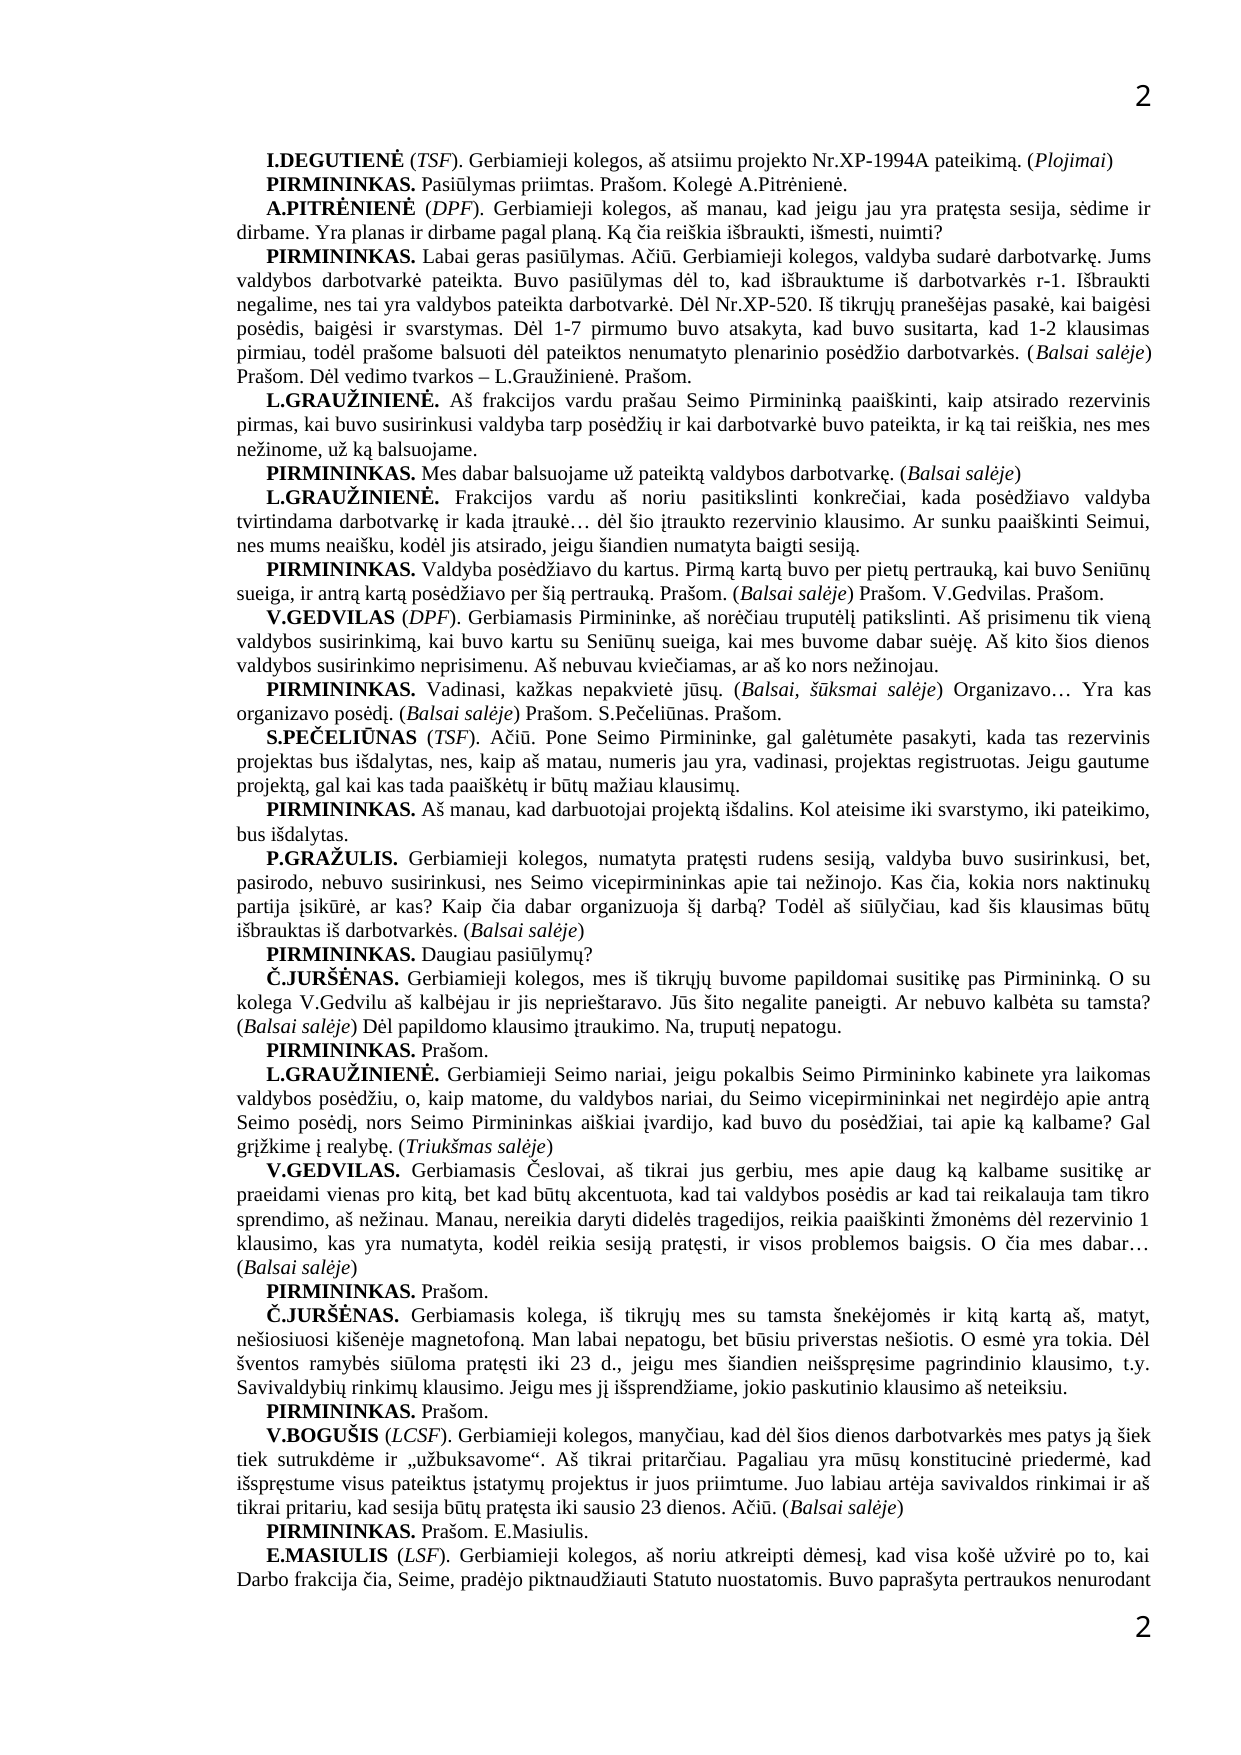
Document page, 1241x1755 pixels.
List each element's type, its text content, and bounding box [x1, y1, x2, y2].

text E.MASIULIS (LSF). Gerbiamieji kolegos, aš noriu atkreipti dėmesį, kad visa košė užvirė po to, kai Darbo frakcija čia, Seime, pradėjo piktnaudžiauti Statuto nuostatomis. Buvo paprašyta pertraukos nenurodant [236, 1543, 1152, 1591]
text PIRMININKAS. Prašom. E.Masiulis. [236, 1519, 1152, 1543]
text PIRMININKAS. Aš manau, kad darbuotojai projektą išdalins. Kol ateisime iki svarstymo, iki pateikimo, bus išdalytas. [236, 797, 1152, 846]
text A.PITRĖNIENĖ (DPF). Gerbiamieji kolegos, aš manau, kad jeigu jau yra pratęsta sesija, sėdime ir dirbame. Yra planas ir dirbame pagal planą. Ką čia reiškia išbraukti, išmesti, nuimti? [236, 196, 1152, 244]
text L.GRAUŽINIENĖ. Frakcijos vardu aš noriu pasitikslinti konkrečiai, kada posėdžiavo valdyba tvirtindama darbotvarkę ir kada įtraukė… dėl šio įtraukto rezervinio klausimo. Ar sunku paaiškinti Seimui, nes mums neaišku, kodėl jis atsirado, jeigu šiandien numatyta baigti sesiją. [236, 484, 1152, 557]
text P.GRAŽULIS. Gerbiamieji kolegos, numatyta pratęsti rudens sesiją, valdyba buvo susirinkusi, bet, pasirodo, nebuvo susirinkusi, nes Seimo vicepirmininkas apie tai nežinojo. Kas čia, kokia nors naktinukų partija įsikūrė, ar kas? Kaip čia dabar organizuoja šį darbą? Todėl aš siūlyčiau, kad šis klausimas būtų išbrauktas iš darbotvarkės. (Balsai salėje) [236, 846, 1152, 942]
text L.GRAUŽINIENĖ. Gerbiamieji Seimo nariai, jeigu pokalbis Seimo Pirmininko kabinete yra laikomas valdybos posėdžiu, o, kaip matome, du valdybos nariai, du Seimo vicepirmininkai net negirdėjo apie antrą Seimo posėdį, nors Seimo Pirmininkas aiškiai įvardijo, kad buvo du posėdžiai, tai apie ką kalbame? Gal grįžkime į realybę. (Triukšmas salėje) [236, 1062, 1152, 1158]
text PIRMININKAS. Prašom. [236, 1279, 1152, 1303]
text V.GEDVILAS. Gerbiamasis Česlovai, aš tikrai jus gerbiu, mes apie daug ką kalbame susitikę ar praeidami vienas pro kitą, bet kad būtų akcentuota, kad tai valdybos posėdis ar kad tai reikalauja tam tikro sprendimo, aš nežinau. Manau, nereikia daryti didelės tragedijos, reikia paaiškinti žmonėms dėl rezervinio 1 klausimo, kas yra numatyta, kodėl reikia sesiją pratęsti, ir visos problemos baigsis. O čia mes dabar… (Balsai salėje) [236, 1158, 1152, 1279]
text V.GEDVILAS (DPF). Gerbiamasis Pirmininke, aš norėčiau truputėlį patikslinti. Aš prisimenu tik vieną valdybos susirinkimą, kai buvo kartu su Seniūnų sueiga, kai mes buvome dabar suėję. Aš kito šios dienos valdybos susirinkimo neprisimenu. Aš nebuvau kviečiamas, ar aš ko nors nežinojau. [236, 605, 1152, 677]
text PIRMININKAS. Vadinasi, kažkas nepakvietė jūsų. (Balsai, šūksmai salėje) Organizavo… Yra kas organizavo posėdį. (Balsai salėje) Prašom. S.Pečeliūnas. Prašom. [236, 677, 1152, 725]
text PIRMININKAS. Prašom. [236, 1038, 1152, 1062]
text PIRMININKAS. Valdyba posėdžiavo du kartus. Pirmą kartą buvo per pietų pertrauką, kai buvo Seniūnų sueiga, ir antrą kartą posėdžiavo per šią pertrauką. Prašom. (Balsai salėje) Prašom. V.Gedvilas. Prašom. [236, 557, 1152, 605]
text I.DEGUTIENĖ (TSF). Gerbiamieji kolegos, aš atsiimu projekto Nr.XP-1994A pateikimą. (Plojimai) [236, 148, 1152, 172]
text PIRMININKAS. Labai geras pasiūlymas. Ačiū. Gerbiamieji kolegos, valdyba sudarė darbotvarkę. Jums valdybos darbotvarkė pateikta. Buvo pasiūlymas dėl to, kad išbrauktume iš darbotvarkės r-1. Išbraukti negalime, nes tai yra valdybos pateikta darbotvarkė. Dėl Nr.XP-520. Iš tikrųjų pranešėjas pasakė, kai baigėsi posėdis, baigėsi ir svarstymas. Dėl 1-7 pirmumo buvo atsakyta, kad buvo susitarta, kad 1-2 klausimas pirmiau, todėl prašome balsuoti dėl pateiktos nenumatyto plenarinio posėdžio darbotvarkės. (Balsai salėje) Prašom. Dėl vedimo tvarkos – L.Graužinienė. Prašom. [236, 244, 1152, 388]
text V.BOGUŠIS (LCSF). Gerbiamieji kolegos, manyčiau, kad dėl šios dienos darbotvarkės mes patys ją šiek tiek sutrukdėme ir „užbuksavome“. Aš tikrai pritarčiau. Pagaliau yra mūsų konstitucinė priedermė, kad išspręstume visus pateiktus įstatymų projektus ir juos priimtume. Juo labiau artėja savivaldos rinkimai ir aš tikrai pritariu, kad sesija būtų pratęsta iki sausio 23 dienos. Ačiū. (Balsai salėje) [236, 1423, 1152, 1519]
text PIRMININKAS. Daugiau pasiūlymų? [236, 942, 1152, 966]
text PIRMININKAS. Pasiūlymas priimtas. Prašom. Kolegė A.Pitrėnienė. [236, 172, 1152, 196]
text L.GRAUŽINIENĖ. Aš frakcijos vardu prašau Seimo Pirmininką paaiškinti, kaip atsirado rezervinis pirmas, kai buvo susirinkusi valdyba tarp posėdžių ir kai darbotvarkė buvo pateikta, ir ką tai reiškia, nes mes nežinome, už ką balsuojame. [236, 388, 1152, 461]
text Č.JURŠĖNAS. Gerbiamieji kolegos, mes iš tikrųjų buvome papildomai susitikę pas Pirmininką. O su kolega V.Gedvilu aš kalbėjau ir jis neprieštaravo. Jūs šito negalite paneigti. Ar nebuvo kalbėta su tamsta? (Balsai salėje) Dėl papildomo klausimo įtraukimo. Na, truputį nepatogu. [236, 966, 1152, 1038]
text PIRMININKAS. Prašom. [236, 1399, 1152, 1423]
text S.PEČELIŪNAS (TSF). Ačiū. Pone Seimo Pirmininke, gal galėtumėte pasakyti, kada tas rezervinis projektas bus išdalytas, nes, kaip aš matau, numeris jau yra, vadinasi, projektas registruotas. Jeigu gautume projektą, gal kai kas tada paaiškėtų ir būtų mažiau klausimų. [236, 725, 1152, 797]
text PIRMININKAS. Mes dabar balsuojame už pateiktą valdybos darbotvarkę. (Balsai salėje) [236, 461, 1152, 484]
text Č.JURŠĖNAS. Gerbiamasis kolega, iš tikrųjų mes su tamsta šnekėjomės ir kitą kartą aš, matyt, nešiosiuosi kišenėje magnetofoną. Man labai nepatogu, bet būsiu priverstas nešiotis. O esmė yra tokia. Dėl šventos ramybės siūloma pratęsti iki 23 d., jeigu mes šiandien neišspręsime pagrindinio klausimo, t.y. Savivaldybių rinkimų klausimo. Jeigu mes jį išsprendžiame, jokio paskutinio klausimo aš neteiksiu. [236, 1303, 1152, 1399]
